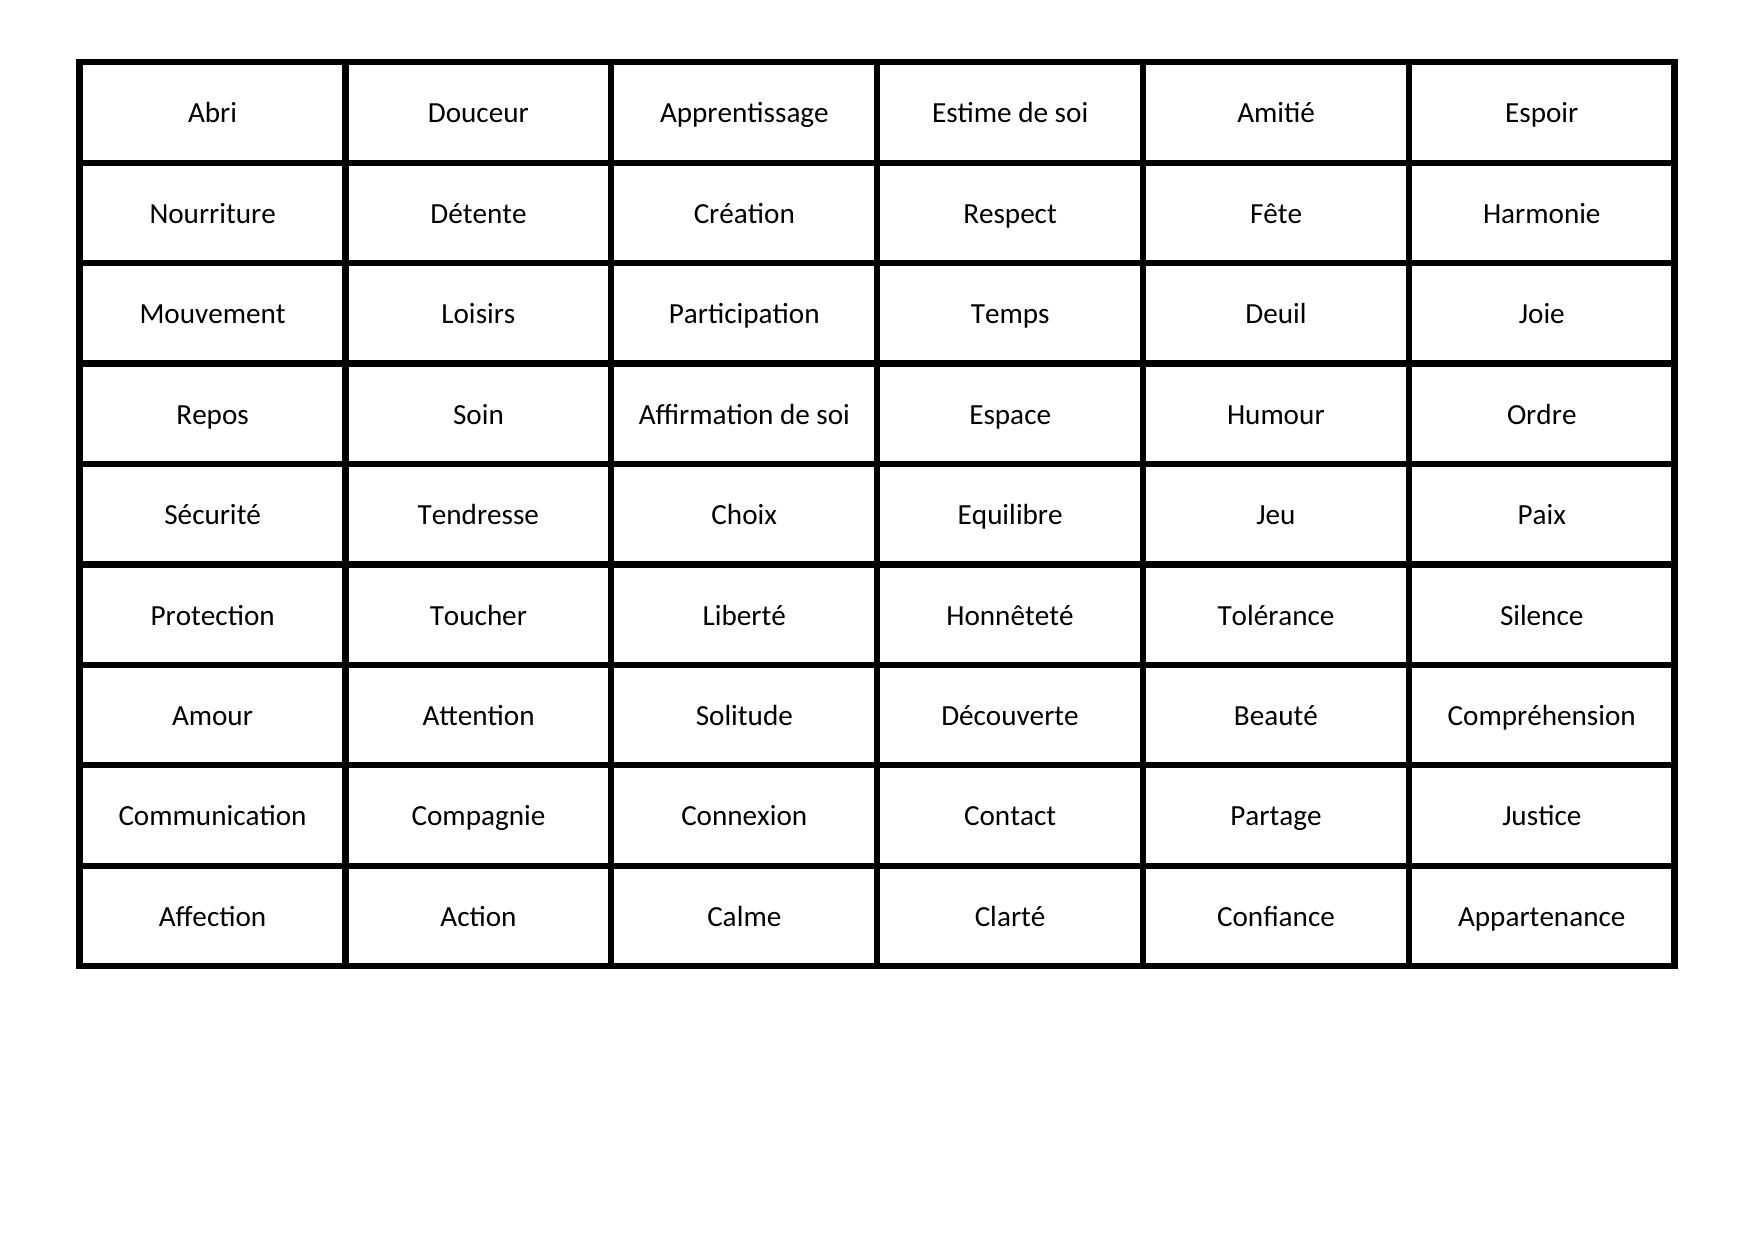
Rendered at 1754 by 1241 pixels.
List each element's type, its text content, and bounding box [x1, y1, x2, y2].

table_cell Temps [880, 266, 1140, 360]
table_cell Harmonie [1412, 166, 1671, 260]
table_cell Choix [614, 467, 874, 561]
table_cell Confiance [1146, 869, 1406, 963]
table_cell Beauté [1146, 668, 1406, 762]
table_cell Toucher [349, 568, 608, 662]
table_cell Protection [83, 568, 342, 662]
table_cell Equilibre [880, 467, 1140, 561]
table_cell Mouvement [83, 266, 342, 360]
table_cell Création [614, 166, 874, 260]
table_cell Participation [614, 266, 874, 360]
table_cell Deuil [1146, 266, 1406, 360]
table_cell Soin [349, 367, 608, 461]
table_header Abri [83, 65, 342, 159]
table_cell Repos [83, 367, 342, 461]
table_cell Détente [349, 166, 608, 260]
table_cell Justice [1412, 768, 1671, 862]
table_cell Découverte [880, 668, 1140, 762]
table_cell Amour [83, 668, 342, 762]
table_cell Sécurité [83, 467, 342, 561]
table_cell Honnêteté [880, 568, 1140, 662]
table_cell Fête [1146, 166, 1406, 260]
table_cell Joie [1412, 266, 1671, 360]
table_cell Compréhension [1412, 668, 1671, 762]
table_header Amitié [1146, 65, 1406, 159]
table_cell Affection [83, 869, 342, 963]
table_cell Communication [83, 768, 342, 862]
table_header Estime de soi [880, 65, 1140, 159]
table_cell Partage [1146, 768, 1406, 862]
table_cell Respect [880, 166, 1140, 260]
table_cell Compagnie [349, 768, 608, 862]
table_cell Loisirs [349, 266, 608, 360]
table_cell Jeu [1146, 467, 1406, 561]
table_header Espoir [1412, 65, 1671, 159]
table_cell Ordre [1412, 367, 1671, 461]
table_cell Contact [880, 768, 1140, 862]
table_cell Calme [614, 869, 874, 963]
table_cell Solitude [614, 668, 874, 762]
table_cell Appartenance [1412, 869, 1671, 963]
table_cell Clarté [880, 869, 1140, 963]
table_cell Connexion [614, 768, 874, 862]
table_cell Action [349, 869, 608, 963]
table_header Apprentissage [614, 65, 874, 159]
table_cell Attention [349, 668, 608, 762]
table_cell Liberté [614, 568, 874, 662]
table_cell Silence [1412, 568, 1671, 662]
table_header Douceur [349, 65, 608, 159]
table_cell Humour [1146, 367, 1406, 461]
table_cell Tendresse [349, 467, 608, 561]
table_cell Tolérance [1146, 568, 1406, 662]
table_cell Paix [1412, 467, 1671, 561]
table_cell Nourriture [83, 166, 342, 260]
table_cell Espace [880, 367, 1140, 461]
table_cell Affirmation de soi [614, 367, 874, 461]
